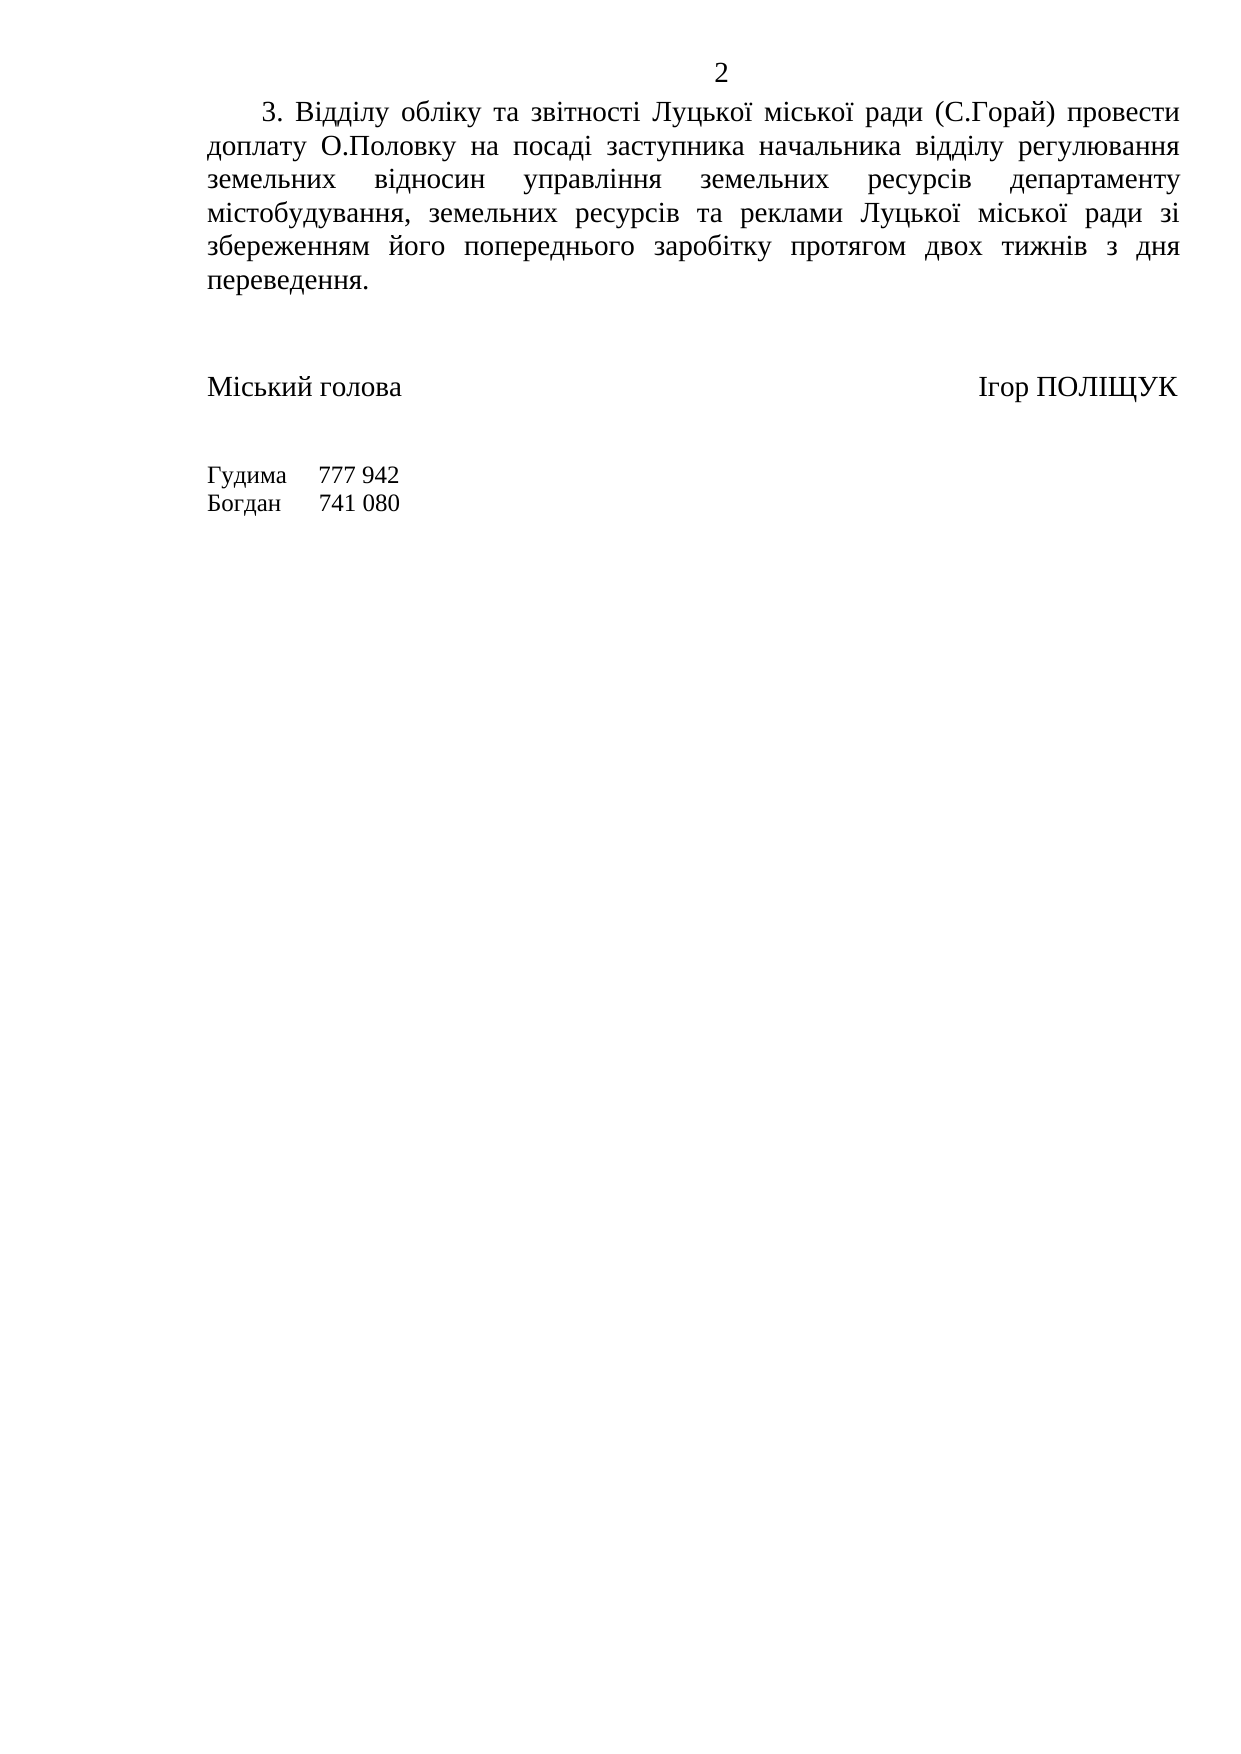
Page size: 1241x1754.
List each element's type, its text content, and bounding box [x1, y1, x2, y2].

text 3. Відділу обліку та звітності Луцької міської ради (С.Горай) провести доплату О.Половку на посаді заступника начальника відділу регулювання земельних відносин управління земельних ресурсів департаменту містобудування, земельних ресурсів та реклами Луцької міської ради зі збереженням його попереднього заробітку протягом двох тижнів з дня переведення. [207, 94, 1181, 296]
text Гудима 777 942 [207, 460, 1181, 488]
text Міський голова Ігор ПОЛІЩУК [207, 369, 1181, 402]
text Богдан 741 080 [207, 488, 1181, 517]
text 2 [207, 55, 1181, 88]
